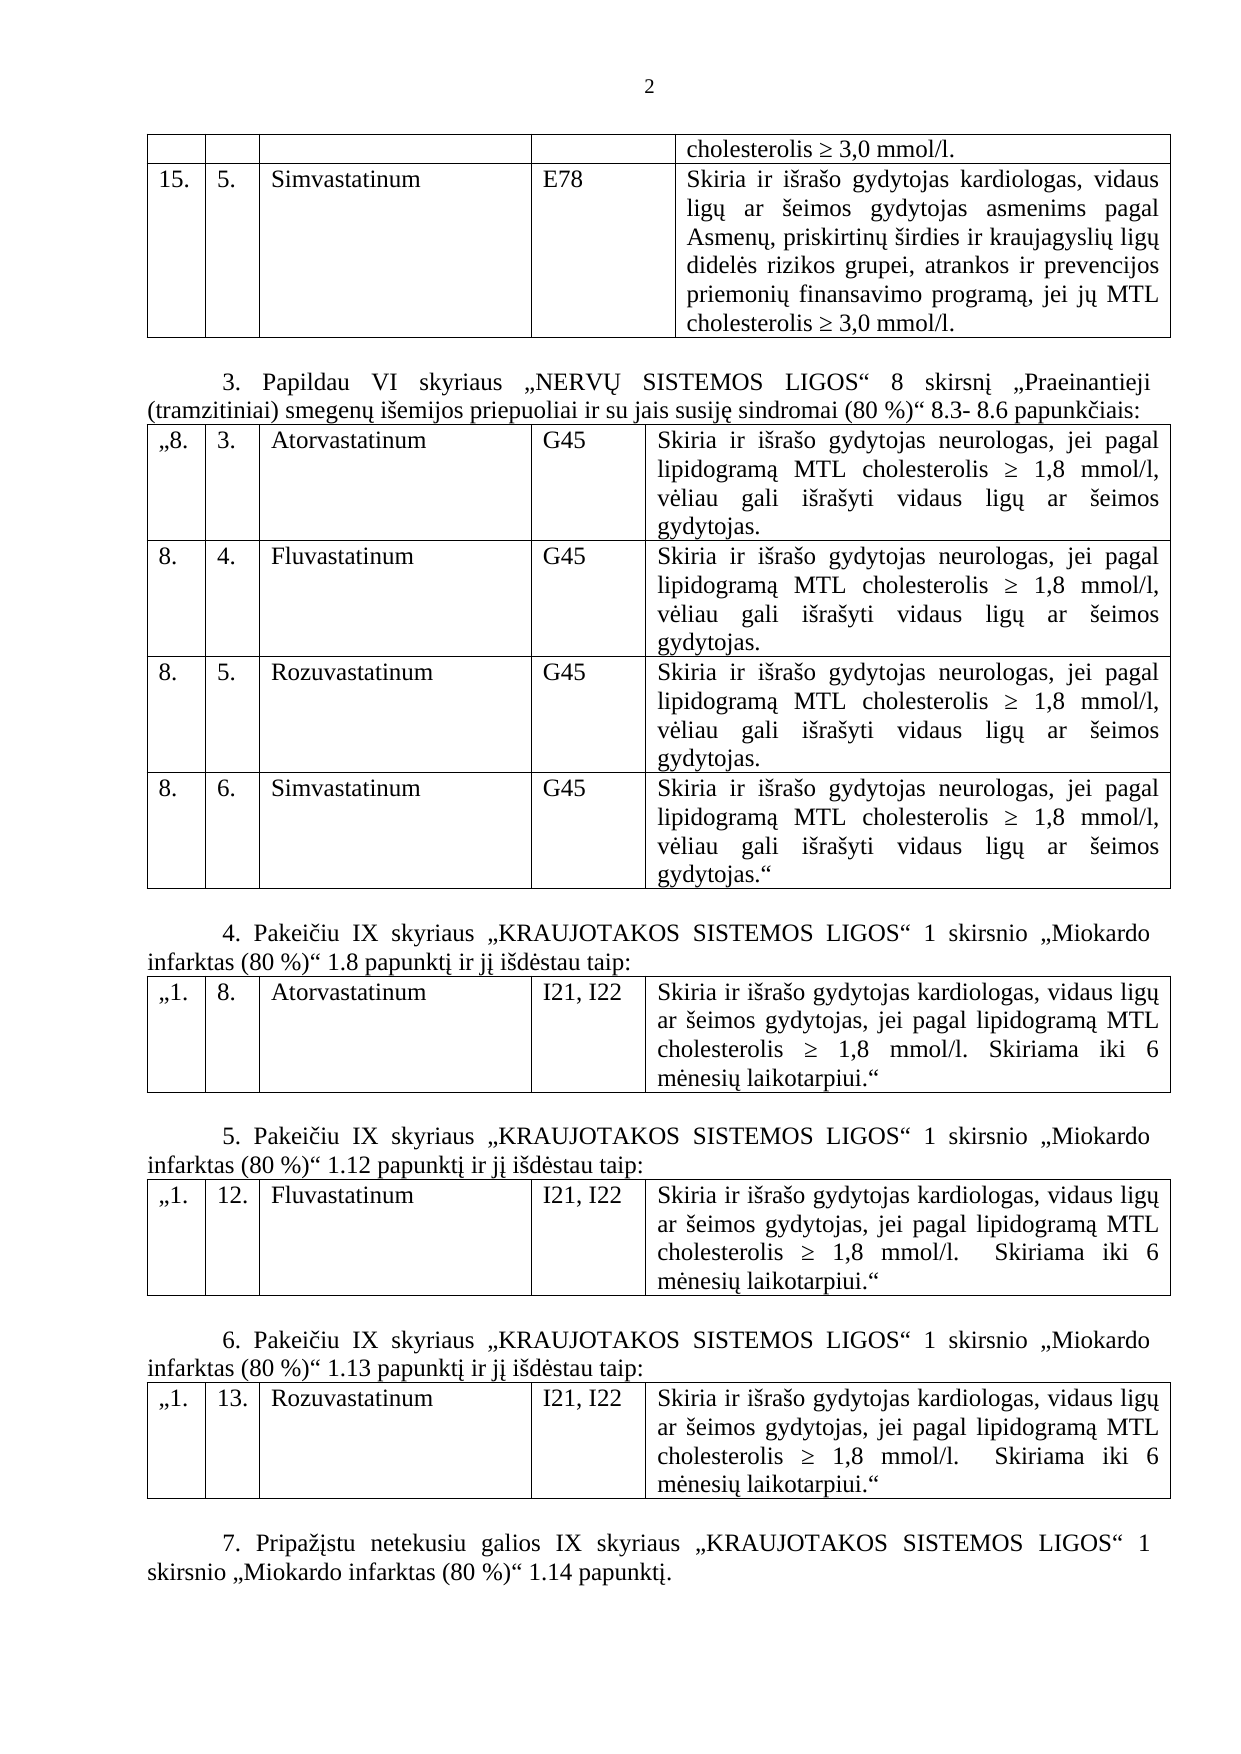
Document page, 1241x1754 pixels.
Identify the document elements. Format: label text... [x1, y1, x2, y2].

table_header Skiria ir išrašo gydytojas neurologas, jei pagal lipidogramą MTL cholesterolis ≥ 1,8 mmol/l, vėliau gali išrašyti vidaus ligų ar šeimos gydytojas. [646, 425, 1170, 540]
table_header „8. [148, 425, 205, 540]
table_cell [532, 135, 675, 163]
table_header Atorvastatinum [260, 977, 531, 1092]
table_cell 8. [148, 657, 205, 772]
table_header Rozuvastatinum [260, 1383, 531, 1498]
table_header „1. [148, 977, 205, 1092]
table_cell Fluvastatinum [260, 541, 531, 656]
table_cell Simvastatinum [260, 164, 531, 337]
table_header 3. [206, 425, 259, 540]
table_cell G45 [532, 657, 645, 772]
table_header I21, I22 [532, 977, 645, 1092]
table_cell Skiria ir išrašo gydytojas neurologas, jei pagal lipidogramą MTL cholesterolis ≥ 1,8 mmol/l, vėliau gali išrašyti vidaus ligų ar šeimos gydytojas. [646, 541, 1170, 656]
table_cell 8. [148, 773, 205, 888]
table_cell Skiria ir išrašo gydytojas neurologas, jei pagal lipidogramą MTL cholesterolis ≥ 1,8 mmol/l, vėliau gali išrašyti vidaus ligų ar šeimos gydytojas. [646, 657, 1170, 772]
table_cell Skiria ir išrašo gydytojas neurologas, jei pagal lipidogramą MTL cholesterolis ≥ 1,8 mmol/l, vėliau gali išrašyti vidaus ligų ar šeimos gydytojas.“ [646, 773, 1170, 888]
table_cell 8. [148, 541, 205, 656]
table_cell 6. [206, 773, 259, 888]
table_header 12. [206, 1180, 259, 1295]
text 4. Pakeičiu IX skyriaus „KRAUJOTAKOS SISTEMOS LIGOS“ 1 skirsnio „Miokardo infarktas (80 %)“ 1.8 papunktį ir jį išdėstau taip: [147, 918, 1152, 976]
table_cell 4. [206, 541, 259, 656]
table_header 13. [206, 1383, 259, 1498]
table_cell Skiria ir išrašo gydytojas kardiologas, vidaus ligų ar šeimos gydytojas asmenims pagal Asmenų, priskirtinų širdies ir kraujagyslių ligų didelės rizikos grupei, atrankos ir prevencijos priemonių finansavimo programą, jei jų MTL cholesterolis ≥ 3,0 mmol/l. [676, 164, 1170, 337]
table_header Skiria ir išrašo gydytojas kardiologas, vidaus ligų ar šeimos gydytojas, jei pagal lipidogramą MTL cholesterolis ≥ 1,8 mmol/l. Skiriama iki 6 mėnesių laikotarpiui.“ [646, 1180, 1170, 1295]
table_header G45 [532, 425, 645, 540]
table_cell 5. [206, 164, 259, 337]
table_cell E78 [532, 164, 675, 337]
table_cell 5. [206, 657, 259, 772]
table_header I21, I22 [532, 1383, 645, 1498]
table_header Skiria ir išrašo gydytojas kardiologas, vidaus ligų ar šeimos gydytojas, jei pagal lipidogramą MTL cholesterolis ≥ 1,8 mmol/l. Skiriama iki 6 mėnesių laikotarpiui.“ [646, 1383, 1170, 1498]
table_header 8. [206, 977, 259, 1092]
table_cell [206, 135, 259, 163]
text 7. Pripažįstu netekusiu galios IX skyriaus „KRAUJOTAKOS SISTEMOS LIGOS“ 1 skirsnio „Miokardo infarktas (80 %)“ 1.14 papunktį. [147, 1528, 1152, 1586]
text 3. Papildau VI skyriaus „NERVŲ SISTEMOS LIGOS“ 8 skirsnį „Praeinantieji (tramzitiniai) smegenų išemijos priepuoliai ir su jais susiję sindromai (80 %)“ 8.3- 8.6 papunkčiais: [147, 367, 1152, 424]
table_header Atorvastatinum [260, 425, 531, 540]
table_cell G45 [532, 541, 645, 656]
table_header „1. [148, 1180, 205, 1295]
table_cell G45 [532, 773, 645, 888]
table_header Skiria ir išrašo gydytojas kardiologas, vidaus ligų ar šeimos gydytojas, jei pagal lipidogramą MTL cholesterolis ≥ 1,8 mmol/l. Skiriama iki 6 mėnesių laikotarpiui.“ [646, 977, 1170, 1092]
table_header Fluvastatinum [260, 1180, 531, 1295]
text 6. Pakeičiu IX skyriaus „KRAUJOTAKOS SISTEMOS LIGOS“ 1 skirsnio „Miokardo infarktas (80 %)“ 1.13 papunktį ir jį išdėstau taip: [147, 1325, 1152, 1382]
table_cell 15. [148, 164, 205, 337]
table_cell Rozuvastatinum [260, 657, 531, 772]
table_cell [148, 135, 205, 163]
table_cell [260, 135, 531, 163]
table_cell cholesterolis ≥ 3,0 mmol/l. [676, 135, 1170, 163]
text 5. Pakeičiu IX skyriaus „KRAUJOTAKOS SISTEMOS LIGOS“ 1 skirsnio „Miokardo infarktas (80 %)“ 1.12 papunktį ir jį išdėstau taip: [147, 1121, 1152, 1179]
table_cell Simvastatinum [260, 773, 531, 888]
table_header I21, I22 [532, 1180, 645, 1295]
table_header „1. [148, 1383, 205, 1498]
